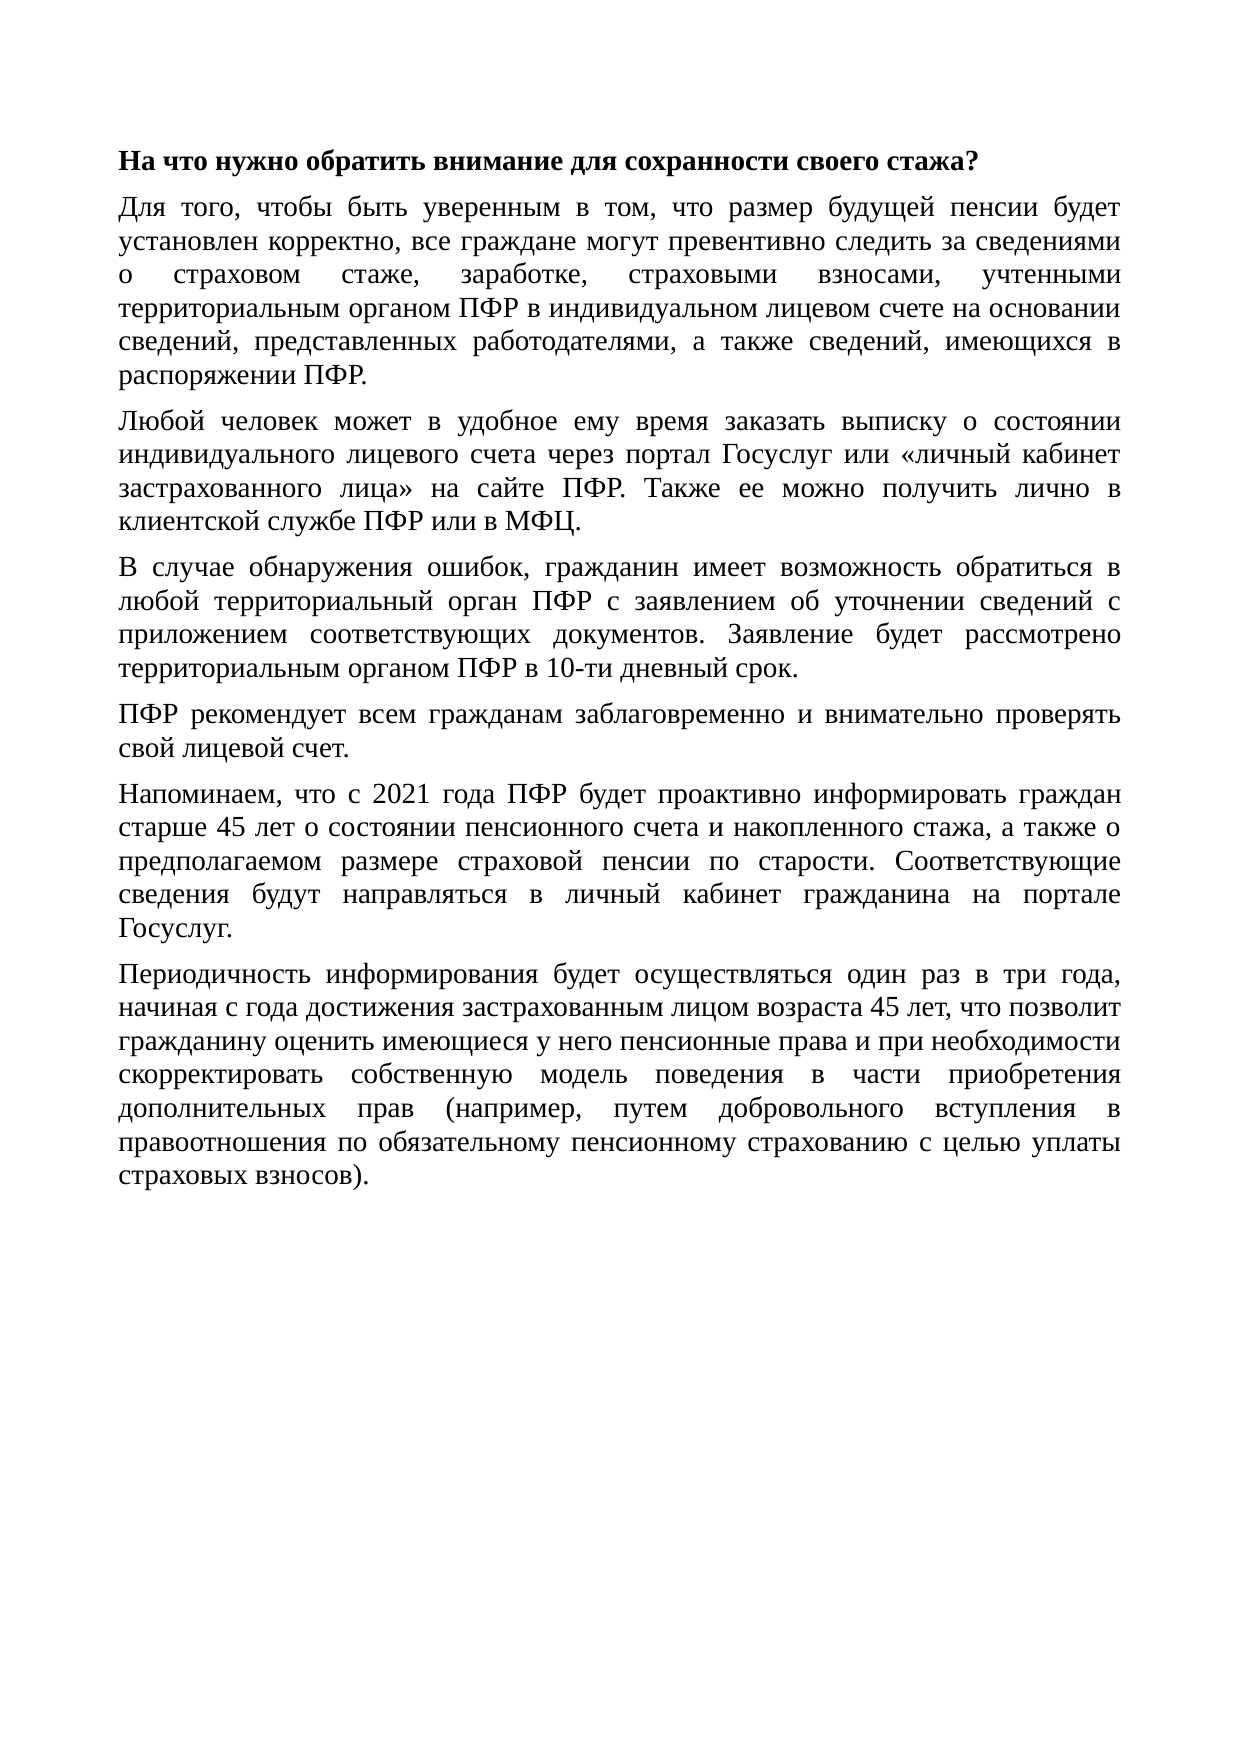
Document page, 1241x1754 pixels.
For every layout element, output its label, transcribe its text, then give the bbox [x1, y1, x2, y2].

text Для того, чтобы быть уверенным в том, что размер будущей пенсии будет установлен корректно, все граждане могут превентивно следить за сведениями о страховом стаже, заработке, страховыми взносами, учтенными территориальным органом ПФР в индивидуальном лицевом счете на основании сведений, представленных работодателями, а также сведений, имеющихся в распоряжении ПФР. [118, 189, 1122, 390]
text Периодичность информирования будет осуществляться один раз в три года, начиная с года достижения застрахованным лицом возраста 45 лет, что позволит гражданину оценить имеющиеся у него пенсионные права и при необходимости скорректировать собственную модель поведения в части приобретения дополнительных прав (например, путем добровольного вступления в правоотношения по обязательному пенсионному страхованию с целью уплаты страховых взносов). [118, 956, 1122, 1191]
text ПФР рекомендует всем гражданам заблаговременно и внимательно проверять свой лицевой счет. [118, 696, 1122, 763]
text Напоминаем, что с 2021 года ПФР будет проактивно информировать граждан старше 45 лет о состоянии пенсионного счета и накопленного стажа, а также о предполагаемом размере страховой пенсии по старости. Соответствующие сведения будут направляться в личный кабинет гражданина на портале Госуслуг. [118, 776, 1122, 943]
text Любой человек может в удобное ему время заказать выписку о состоянии индивидуального лицевого счета через портал Госуслуг или «личный кабинет застрахованного лица» на сайте ПФР. Также ее можно получить лично в клиентской службе ПФР или в МФЦ. [118, 403, 1122, 537]
subtitle На что нужно обратить внимание для сохранности своего стажа? [118, 143, 1122, 177]
text В случае обнаружения ошибок, гражданин имеет возможность обратиться в любой территориальный орган ПФР с заявлением об уточнении сведений с приложением соответствующих документов. Заявление будет рассмотрено территориальным органом ПФР в 10-ти дневный срок. [118, 549, 1122, 684]
